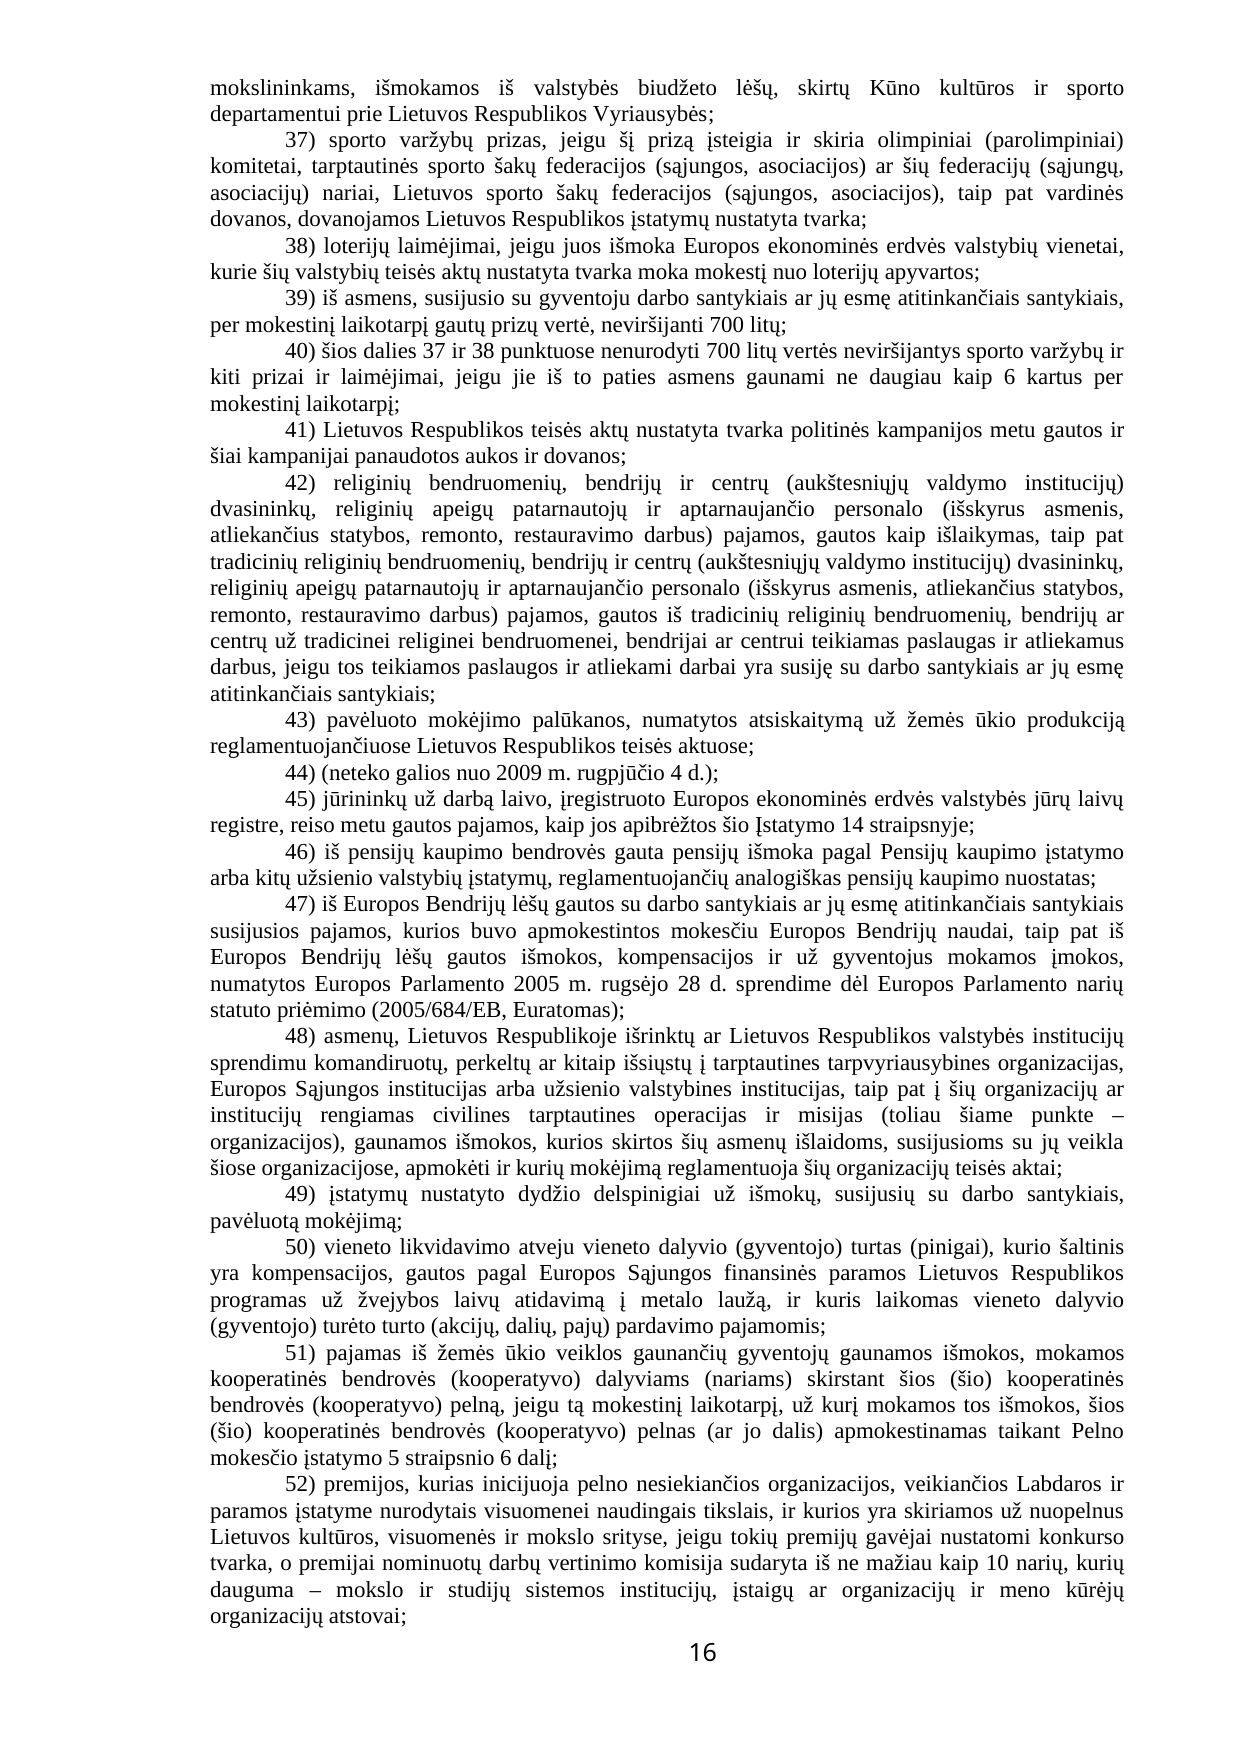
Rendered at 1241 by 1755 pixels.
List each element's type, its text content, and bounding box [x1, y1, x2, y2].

text 39) iš asmens, susijusio su gyventoju darbo santykiais ar jų esmę atitinkančiais santykiais, per mokestinį laikotarpį gautų prizų vertė, neviršijanti 700 litų; [210, 284, 1126, 337]
text 41) Lietuvos Respublikos teisės aktų nustatyta tvarka politinės kampanijos metu gautos ir šiai kampanijai panaudotos aukos ir dovanos; [210, 416, 1126, 469]
text 52) premijos, kurias inicijuoja pelno nesiekiančios organizacijos, veikiančios Labdaros ir paramos įstatyme nurodytais visuomenei naudingais tikslais, ir kurios yra skiriamos už nuopelnus Lietuvos kultūros, visuomenės ir mokslo srityse, jeigu tokių premijų gavėjai nustatomi konkurso tvarka, o premijai nominuotų darbų vertinimo komisija sudaryta iš ne mažiau kaip 10 narių, kurių dauguma – mokslo ir studijų sistemos institucijų, įstaigų ar organizacijų ir meno kūrėjų organizacijų atstovai; [210, 1470, 1126, 1628]
text 51) pajamas iš žemės ūkio veiklos gaunančių gyventojų gaunamos išmokos, mokamos kooperatinės bendrovės (kooperatyvo) dalyviams (nariams) skirstant šios (šio) kooperatinės bendrovės (kooperatyvo) pelną, jeigu tą mokestinį laikotarpį, už kurį mokamos tos išmokos, šios (šio) kooperatinės bendrovės (kooperatyvo) pelnas (ar jo dalis) apmokestinamas taikant Pelno mokesčio įstatymo 5 straipsnio 6 dalį; [210, 1338, 1126, 1470]
text 37) sporto varžybų prizas, jeigu šį prizą įsteigia ir skiria olimpiniai (parolimpiniai) komitetai, tarptautinės sporto šakų federacijos (sąjungos, asociacijos) ar šių federacijų (sąjungų, asociacijų) nariai, Lietuvos sporto šakų federacijos (sąjungos, asociacijos), taip pat vardinės dovanos, dovanojamos Lietuvos Respublikos įstatymų nustatyta tvarka; [210, 126, 1126, 232]
text 38) loterijų laimėjimai, jeigu juos išmoka Europos ekonominės erdvės valstybių vienetai, kurie šių valstybių teisės aktų nustatyta tvarka moka mokestį nuo loterijų apyvartos; [210, 232, 1126, 284]
text 49) įstatymų nustatyto dydžio delspinigiai už išmokų, susijusių su darbo santykiais, pavėluotą mokėjimą; [210, 1180, 1126, 1233]
text 48) asmenų, Lietuvos Respublikoje išrinktų ar Lietuvos Respublikos valstybės institucijų sprendimu komandiruotų, perkeltų ar kitaip išsiųstų į tarptautines tarpvyriausybines organizacijas, Europos Sąjungos institucijas arba užsienio valstybines institucijas, taip pat į šių organizacijų ar institucijų rengiamas civilines tarptautines operacijas ir misijas (toliau šiame punkte – organizacijos), gaunamos išmokos, kurios skirtos šių asmenų išlaidoms, susijusioms su jų veikla šiose organizacijose, apmokėti ir kurių mokėjimą reglamentuoja šių organizacijų teisės aktai; [210, 1022, 1126, 1180]
text mokslininkams, išmokamos iš valstybės biudžeto lėšų, skirtų Kūno kultūros ir sporto departamentui prie Lietuvos Respublikos Vyriausybės; [210, 73, 1126, 126]
text 45) jūrininkų už darbą laivo, įregistruoto Europos ekonominės erdvės valstybės jūrų laivų registre, reiso metu gautos pajamos, kaip jos apibrėžtos šio Įstatymo 14 straipsnyje; [210, 785, 1126, 838]
text 44) (neteko galios nuo 2009 m. rugpjūčio 4 d.); [210, 759, 1126, 785]
text 46) iš pensijų kaupimo bendrovės gauta pensijų išmoka pagal Pensijų kaupimo įstatymo arba kitų užsienio valstybių įstatymų, reglamentuojančių analogiškas pensijų kaupimo nuostatas; [210, 838, 1126, 891]
text 43) pavėluoto mokėjimo palūkanos, numatytos atsiskaitymą už žemės ūkio produkciją reglamentuojančiuose Lietuvos Respublikos teisės aktuose; [210, 706, 1126, 759]
text 47) iš Europos Bendrijų lėšų gautos su darbo santykiais ar jų esmę atitinkančiais santykiais susijusios pajamos, kurios buvo apmokestintos mokesčiu Europos Bendrijų naudai, taip pat iš Europos Bendrijų lėšų gautos išmokos, kompensacijos ir už gyventojus mokamos įmokos, numatytos Europos Parlamento 2005 m. rugsėjo 28 d. sprendime dėl Europos Parlamento narių statuto priėmimo (2005/684/EB, Euratomas); [210, 891, 1126, 1022]
text 50) vieneto likvidavimo atveju vieneto dalyvio (gyventojo) turtas (pinigai), kurio šaltinis yra kompensacijos, gautos pagal Europos Sąjungos finansinės paramos Lietuvos Respublikos programas už žvejybos laivų atidavimą į metalo laužą, ir kuris laikomas vieneto dalyvio (gyventojo) turėto turto (akcijų, dalių, pajų) pardavimo pajamomis; [210, 1233, 1126, 1338]
text 42) religinių bendruomenių, bendrijų ir centrų (aukštesniųjų valdymo institucijų) dvasininkų, religinių apeigų patarnautojų ir aptarnaujančio personalo (išskyrus asmenis, atliekančius statybos, remonto, restauravimo darbus) pajamos, gautos kaip išlaikymas, taip pat tradicinių religinių bendruomenių, bendrijų ir centrų (aukštesniųjų valdymo institucijų) dvasininkų, religinių apeigų patarnautojų ir aptarnaujančio personalo (išskyrus asmenis, atliekančius statybos, remonto, restauravimo darbus) pajamos, gautos iš tradicinių religinių bendruomenių, bendrijų ar centrų už tradicinei religinei bendruomenei, bendrijai ar centrui teikiamas paslaugas ir atliekamus darbus, jeigu tos teikiamos paslaugos ir atliekami darbai yra susiję su darbo santykiais ar jų esmę atitinkančiais santykiais; [210, 469, 1126, 706]
text 40) šios dalies 37 ir 38 punktuose nenurodyti 700 litų vertės neviršijantys sporto varžybų ir kiti prizai ir laimėjimai, jeigu jie iš to paties asmens gaunami ne daugiau kaip 6 kartus per mokestinį laikotarpį; [210, 337, 1126, 416]
